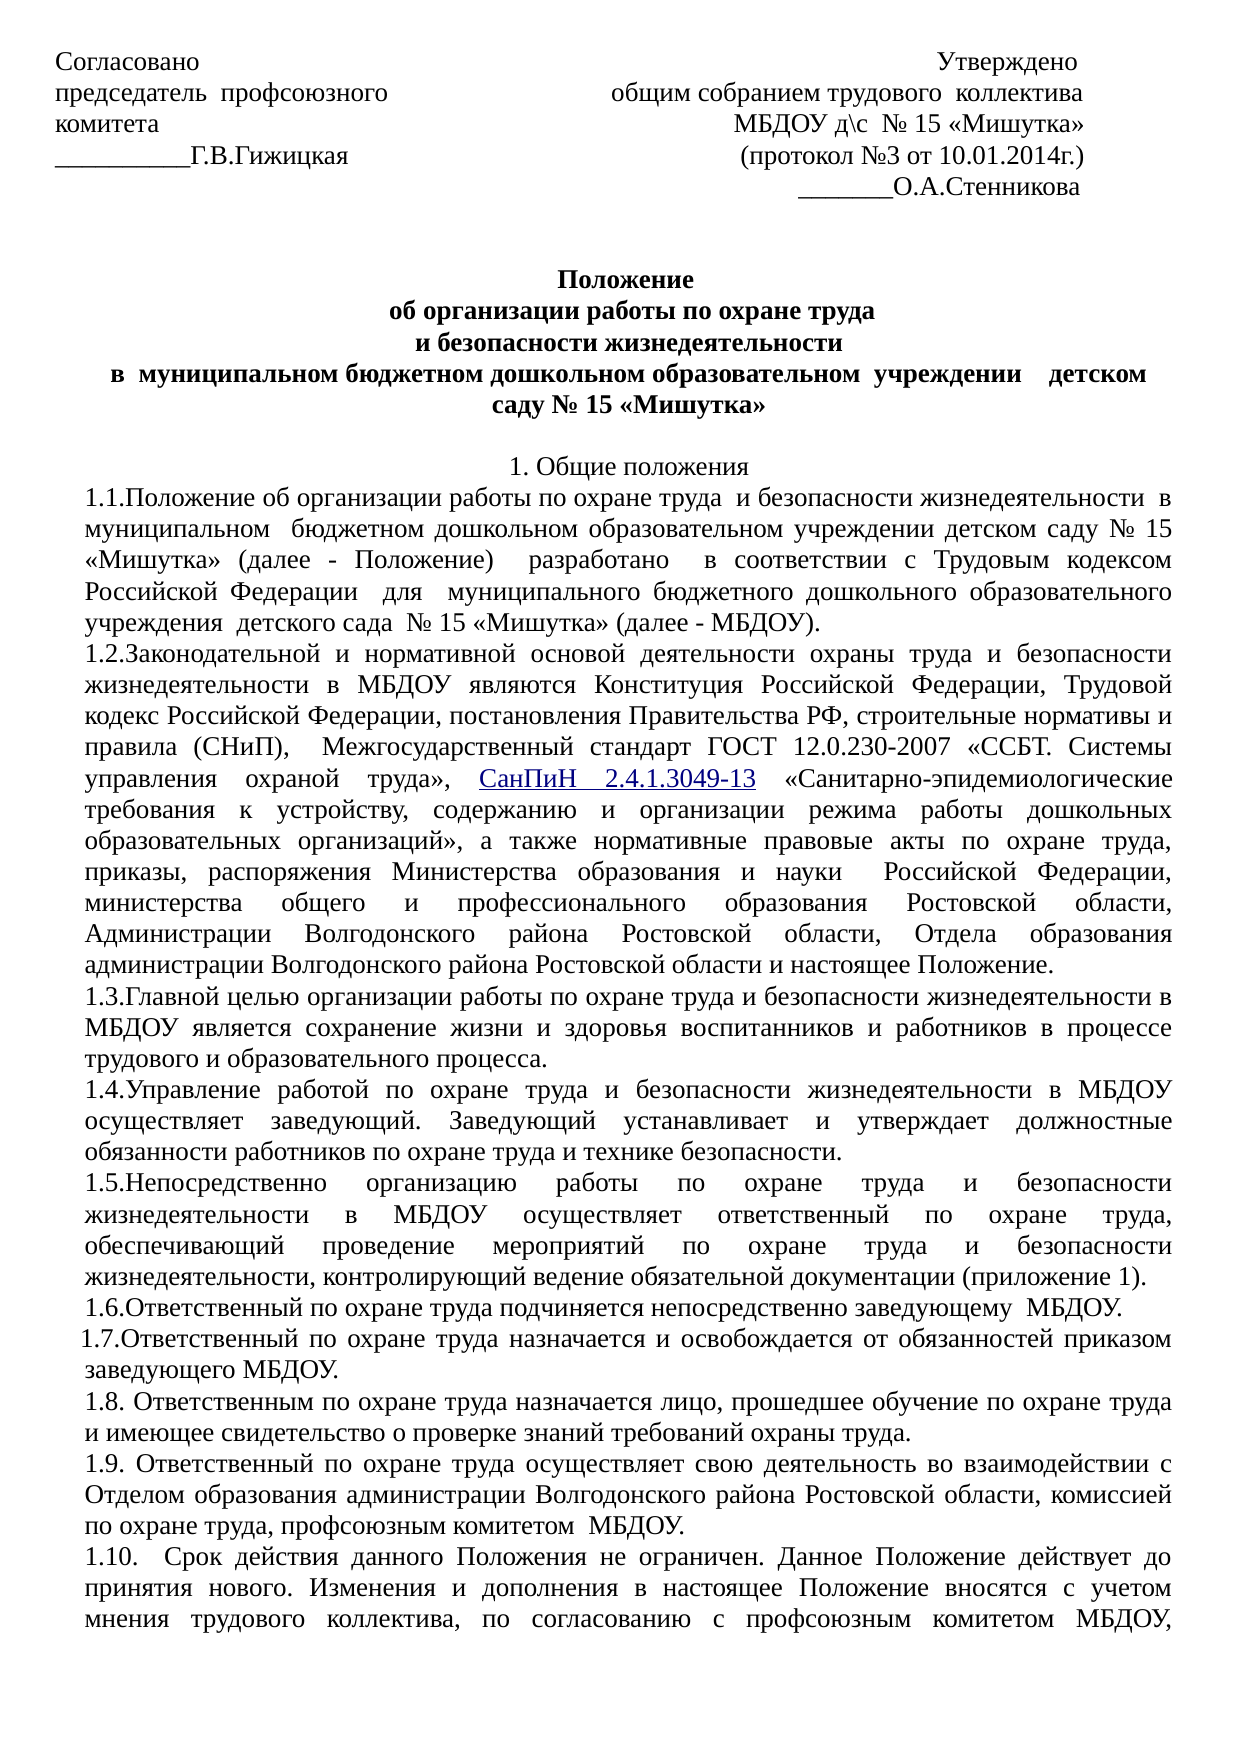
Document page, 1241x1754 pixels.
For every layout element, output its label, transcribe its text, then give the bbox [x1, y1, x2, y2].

text _______О.А.Стенникова [55, 170, 1173, 201]
text 1.3.Главной целью организации работы по охране труда и безопасности жизнедеятельности в МБДОУ является сохранение жизни и здоровья воспитанников и работников в процессе трудового и образовательного процесса. [84, 980, 1173, 1073]
text в муниципальном бюджетном дошкольном образовательном учреждении детском саду № 15 «Мишутка» [84, 357, 1173, 419]
text Положение [84, 263, 1173, 294]
text 1.6.Ответственный по охране труда подчиняется непосредственно заведующему МБДОУ. [84, 1291, 1173, 1322]
text об организации работы по охране труда и безопасности жизнедеятельности [84, 294, 1173, 357]
text 1.9. Ответственный по охране труда осуществляет свою деятельность во взаимодействии с Отделом образования администрации Волгодонского района Ростовской области, комиссией по охране труда, профсоюзным комитетом МБДОУ. [84, 1447, 1173, 1540]
text 1.7.Ответственный по охране труда назначается и освобождается от обязанностей приказом заведующего МБДОУ. [80, 1322, 1173, 1384]
text 1.2.Законодательной и нормативной основой деятельности охраны труда и безопасности жизнедеятельности в МБДОУ являются Конституция Российской Федерации, Трудовой кодекс Российской Федерации, постановления Правительства РФ, строительные нормативы и правила (СНиП), Межгосударственный стандарт ГОСТ 12.0.230-2007 «ССБТ. Системы управления охраной труда», СанПиН 2.4.1.3049-13 «Санитарно-эпидемиологические требования к устройству, содержанию и организации режима работы дошкольных образовательных организаций», а также нормативные правовые акты по охране труда, приказы, распоряжения Министерства образования и науки Российской Федерации, министерства общего и профессионального образования Ростовской области, Администрации Волгодонского района Ростовской области, Отдела образования администрации Волгодонского района Ростовской области и настоящее Положение. [84, 637, 1173, 980]
text 1.5.Непосредственно организацию работы по охране труда и безопасности жизнедеятельности в МБДОУ осуществляет ответственный по охране труда, обеспечивающий проведение мероприятий по охране труда и безопасности жизнедеятельности, контролирующий ведение обязательной документации (приложение 1). [84, 1167, 1173, 1291]
text 1.8. Ответственным по охране труда назначается лицо, прошедшее обучение по охране труда и имеющее свидетельство о проверке знаний требований охраны труда. [84, 1384, 1173, 1447]
text 1. Общие положения [84, 450, 1173, 481]
text 1.4.Управление работой по охране труда и безопасности жизнедеятельности в МБДОУ осуществляет заведующий. Заведующий устанавливает и утверждает должностные обязанности работников по охране труда и технике безопасности. [84, 1073, 1173, 1167]
text Согласовано Утверждено председатель профсоюзного общим собранием трудового коллектива комитета МБДОУ д\с № 15 «Мишутка» [55, 45, 1173, 139]
text 1.10. Срок действия данного Положения не ограничен. Данное Положение действует до принятия нового. Изменения и дополнения в настоящее Положение вносятся с учетом мнения трудового коллектива, по согласованию с профсоюзным комитетом МБДОУ, [84, 1540, 1173, 1634]
text 1.1.Положение об организации работы по охране труда и безопасности жизнедеятельности в муниципальном бюджетном дошкольном образовательном учреждении детском саду № 15 «Мишутка» (далее - Положение) разработано в соответствии с Трудовым кодексом Российской Федерации для муниципального бюджетного дошкольного образовательного учреждения детского сада № 15 «Мишутка» (далее - МБДОУ). [84, 481, 1173, 637]
text __________Г.В.Гижицкая (протокол №3 от 10.01.2014г.) [55, 139, 1173, 170]
